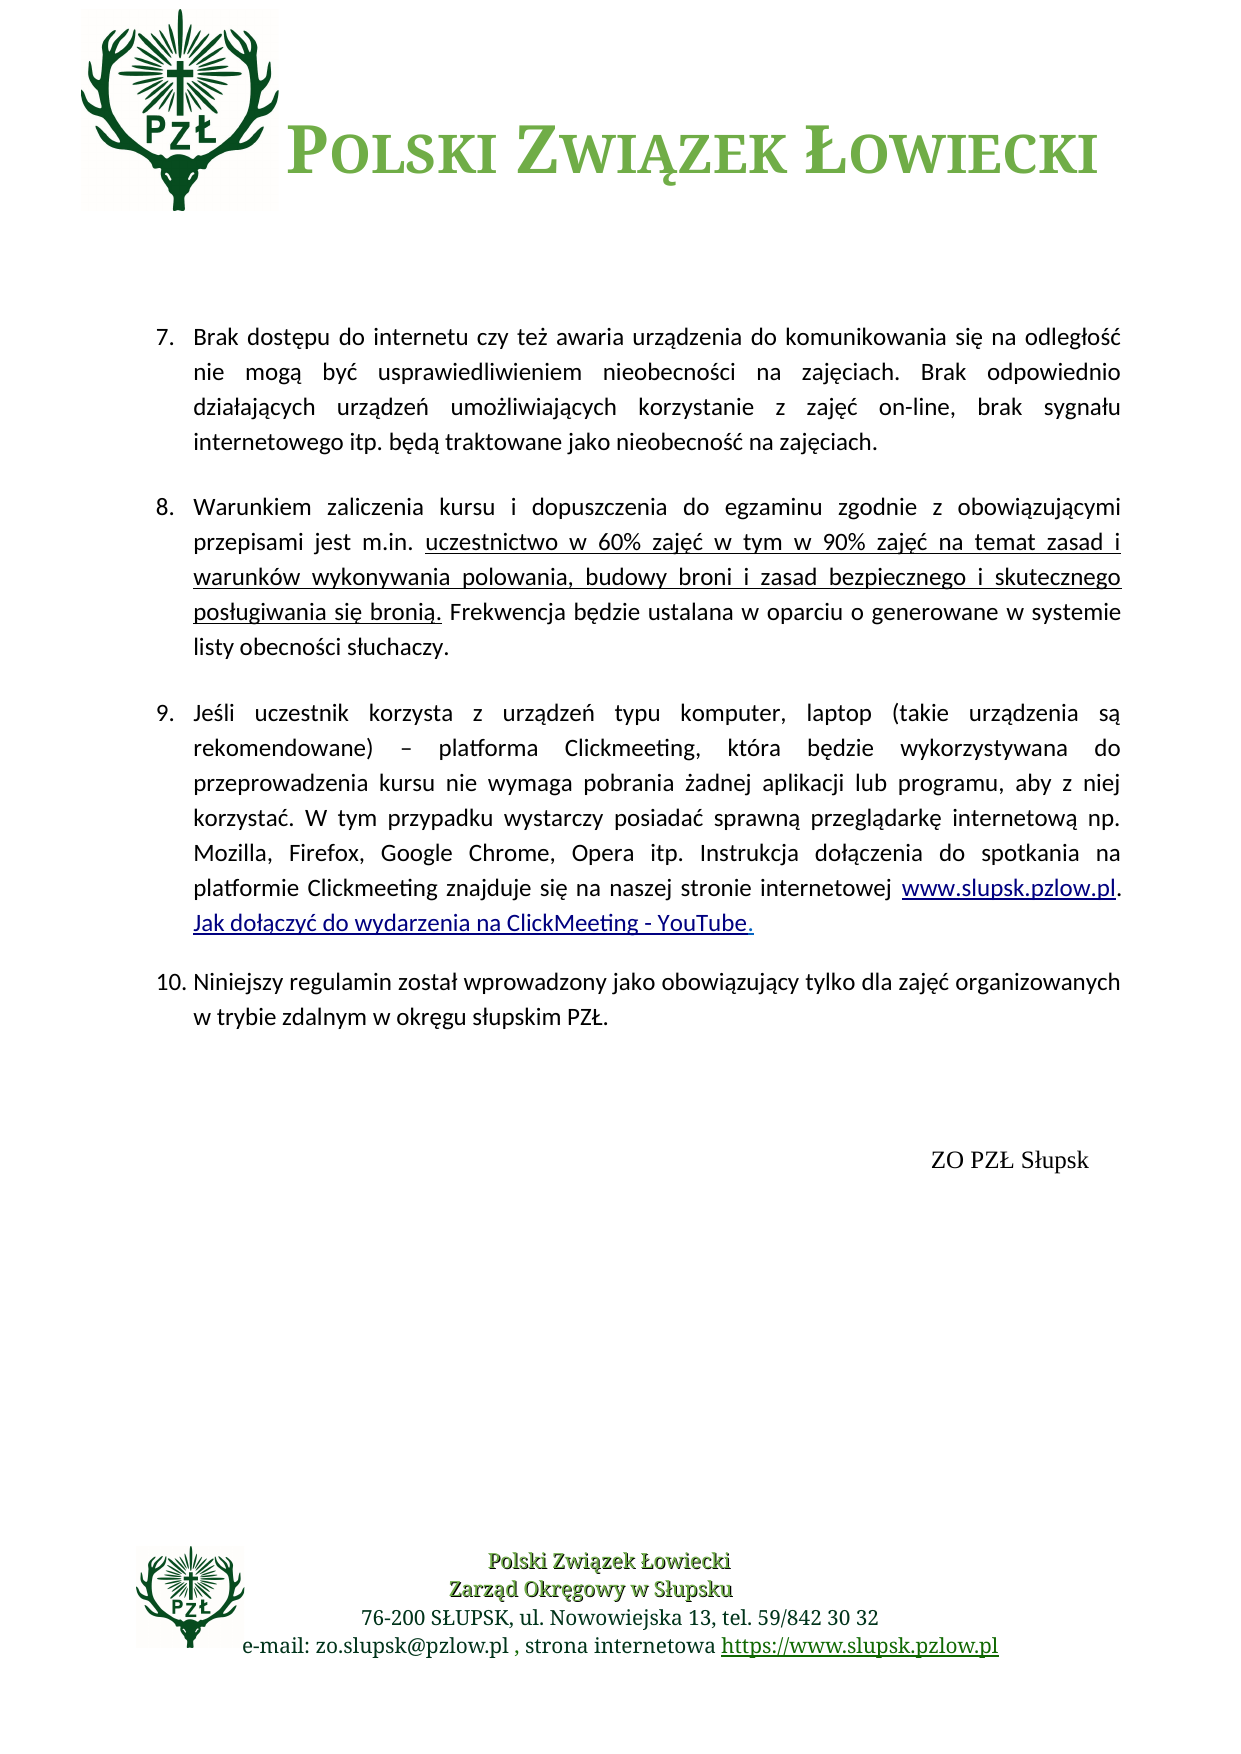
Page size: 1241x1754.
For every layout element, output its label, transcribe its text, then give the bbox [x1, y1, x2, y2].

list Brak dostępu do internetu czy też awaria urządzenia do komunikowania się na odległość nie mogą być usprawiedliwieniem nieobecności na zajęciach. Brak odpowiednio działających urządzeń umożliwiających korzystanie z zajęć on-line, brak sygnału internetowego itp. będą traktowane jako nieobecność na zajęciach. [156, 321, 1122, 456]
list Jeśli uczestnik korzysta z urządzeń typu komputer, laptop (takie urządzenia są rekomendowane) – platforma Clickmeeting, która będzie wykorzystywana do przeprowadzenia kursu nie wymaga pobrania żadnej aplikacji lub programu, aby z niej korzystać. W tym przypadku wystarczy posiadać sprawną przeglądarkę internetową np. Mozilla, Firefox, Google Chrome, Opera itp. Instrukcja dołączenia do spotkania na platformie Clickmeeting znajduje się na naszej stronie internetowej www.slupsk.pzlow.pl. Jak dołączyć do wydarzenia na ClickMeeting - YouTube. [156, 697, 1122, 937]
text ZO PZŁ Słupsk [857, 1146, 1122, 1174]
list Warunkiem zaliczenia kursu i dopuszczenia do egzaminu zgodnie z obowiązującymi przepisami jest m.in. uczestnictwo w 60% zajęć w tym w 90% zajęć na temat zasad i warunków wykonywania polowania, budowy broni i zasad bezpiecznego i skutecznego posługiwania się bronią. Frekwencja będzie ustalana w oparciu o generowane w systemie listy obecności słuchaczy. [156, 491, 1122, 662]
list Niniejszy regulamin został wprowadzony jako obowiązujący tylko dla zajęć organizowanych w trybie zdalnym w okręgu słupskim PZŁ. [156, 966, 1122, 1032]
